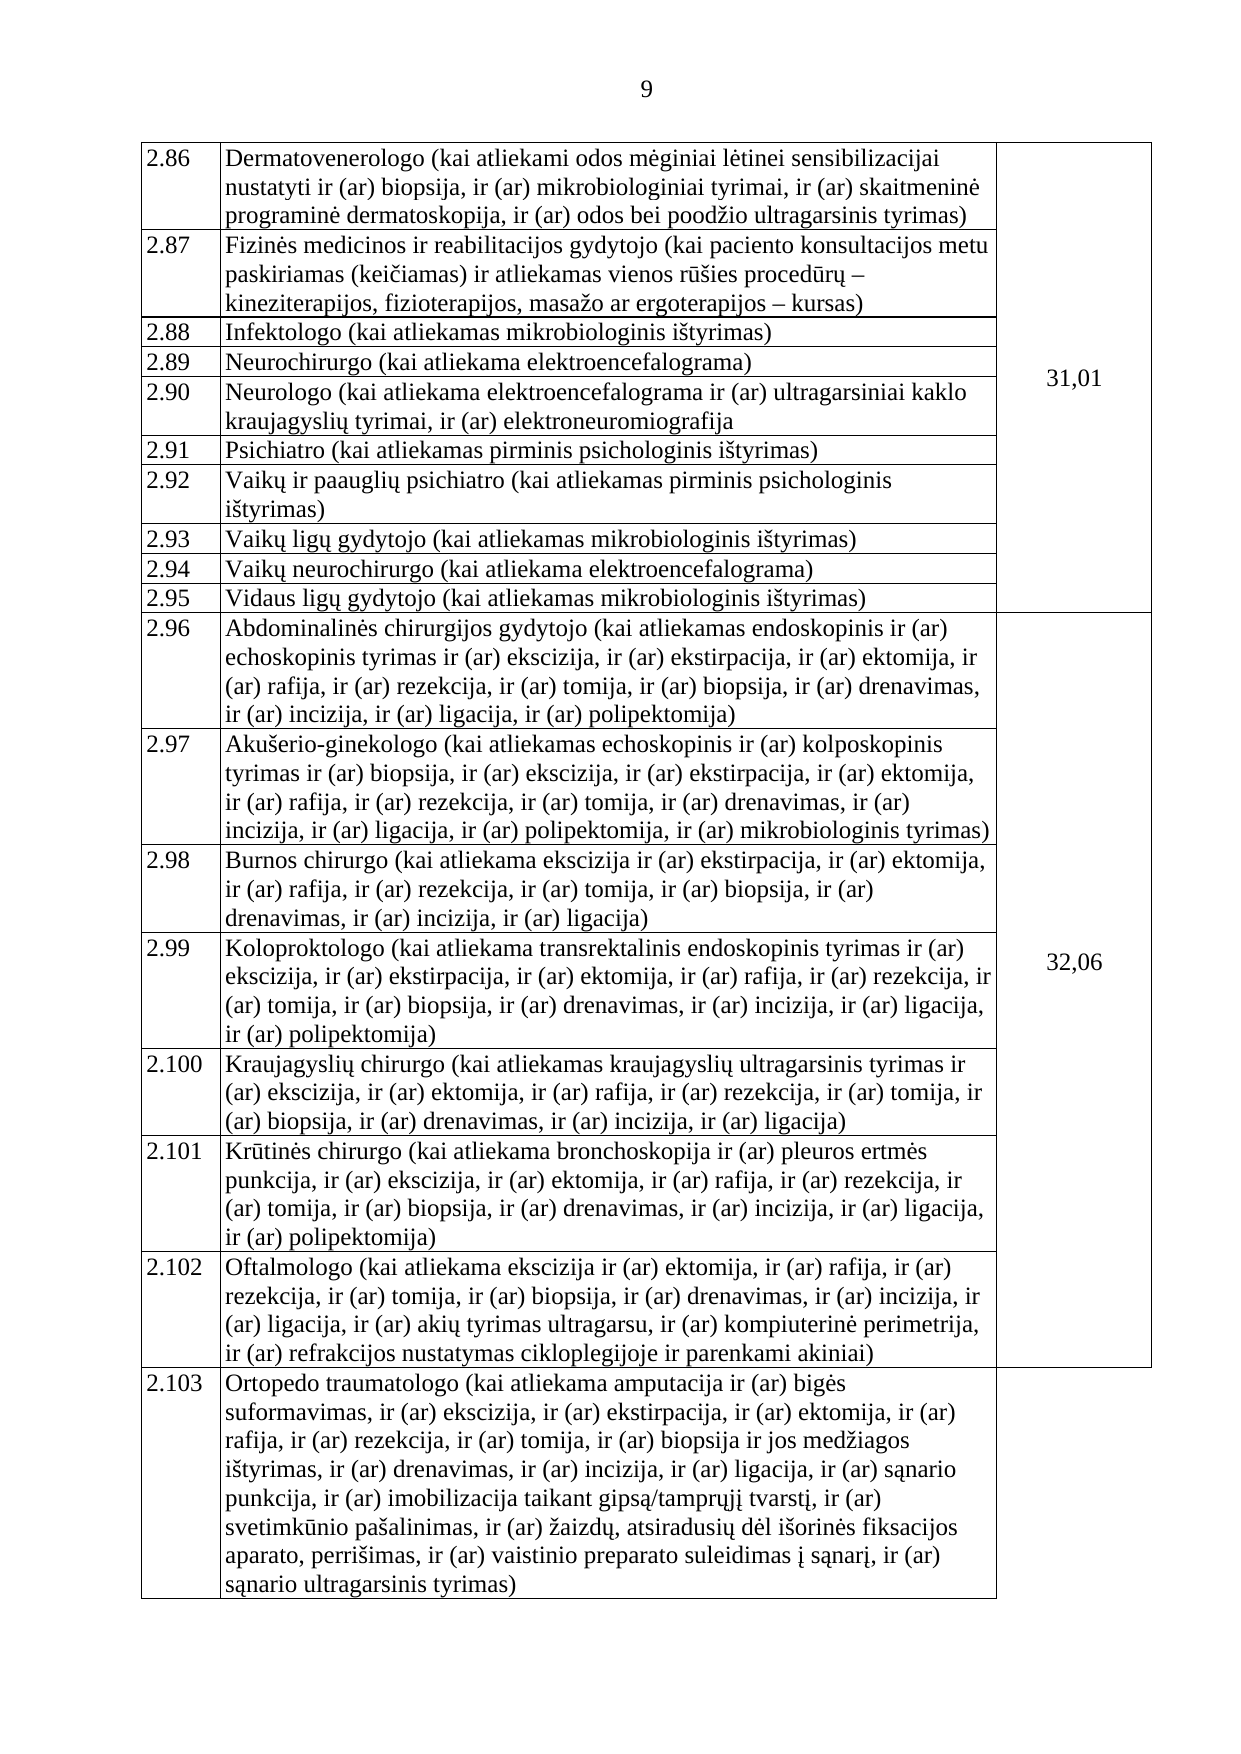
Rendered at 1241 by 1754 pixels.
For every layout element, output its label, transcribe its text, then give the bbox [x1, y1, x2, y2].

table_cell Abdominalinės chirurgijos gydytojo (kai atliekamas endoskopinis ir (ar) echoskopinis tyrimas ir (ar) ekscizija, ir (ar) ekstirpacija, ir (ar) ektomija, ir (ar) rafija, ir (ar) rezekcija, ir (ar) tomija, ir (ar) biopsija, ir (ar) drenavimas, ir (ar) incizija, ir (ar) ligacija, ir (ar) polipektomija) [221, 613, 996, 728]
table_cell 2.99 [142, 933, 220, 1048]
table_cell Ortopedo traumatologo (kai atliekama amputacija ir (ar) bigės suformavimas, ir (ar) ekscizija, ir (ar) ekstirpacija, ir (ar) ektomija, ir (ar) rafija, ir (ar) rezekcija, ir (ar) tomija, ir (ar) biopsija ir jos medžiagos ištyrimas, ir (ar) drenavimas, ir (ar) incizija, ir (ar) ligacija, ir (ar) sąnario punkcija, ir (ar) imobilizacija taikant gipsą/tamprųjį tvarstį, ir (ar) svetimkūnio pašalinimas, ir (ar) žaizdų, atsiradusių dėl išorinės fiksacijos aparato, perrišimas, ir (ar) vaistinio preparato suleidimas į sąnarį, ir (ar) sąnario ultragarsinis tyrimas) [221, 1368, 996, 1598]
table_cell 2.86 [142, 143, 220, 229]
table_cell Oftalmologo (kai atliekama ekscizija ir (ar) ektomija, ir (ar) rafija, ir (ar) rezekcija, ir (ar) tomija, ir (ar) biopsija, ir (ar) drenavimas, ir (ar) incizija, ir (ar) ligacija, ir (ar) akių tyrimas ultragarsu, ir (ar) kompiuterinė perimetrija, ir (ar) refrakcijos nustatymas cikloplegijoje ir parenkami akiniai) [221, 1252, 996, 1367]
table_cell 2.89 [142, 347, 220, 376]
table_cell Vaikų ir paauglių psichiatro (kai atliekamas pirminis psichologinis ištyrimas) [221, 465, 996, 523]
table_cell Akušerio-ginekologo (kai atliekamas echoskopinis ir (ar) kolposkopinis tyrimas ir (ar) biopsija, ir (ar) ekscizija, ir (ar) ekstirpacija, ir (ar) ektomija, ir (ar) rafija, ir (ar) rezekcija, ir (ar) tomija, ir (ar) drenavimas, ir (ar) incizija, ir (ar) ligacija, ir (ar) polipektomija, ir (ar) mikrobiologinis tyrimas) [221, 729, 996, 844]
table_cell Vidaus ligų gydytojo (kai atliekamas mikrobiologinis ištyrimas) [221, 584, 996, 612]
table_cell Vaikų ligų gydytojo (kai atliekamas mikrobiologinis ištyrimas) [221, 524, 996, 553]
table_cell Dermatovenerologo (kai atliekami odos mėginiai lėtinei sensibilizacijai nustatyti ir (ar) biopsija, ir (ar) mikrobiologiniai tyrimai, ir (ar) skaitmeninė programinė dermatoskopija, ir (ar) odos bei poodžio ultragarsinis tyrimas) [221, 143, 996, 229]
table_cell Kraujagyslių chirurgo (kai atliekamas kraujagyslių ultragarsinis tyrimas ir (ar) ekscizija, ir (ar) ektomija, ir (ar) rafija, ir (ar) rezekcija, ir (ar) tomija, ir (ar) biopsija, ir (ar) drenavimas, ir (ar) incizija, ir (ar) ligacija) [221, 1049, 996, 1135]
table_cell Krūtinės chirurgo (kai atliekama bronchoskopija ir (ar) pleuros ertmės punkcija, ir (ar) ekscizija, ir (ar) ektomija, ir (ar) rafija, ir (ar) rezekcija, ir (ar) tomija, ir (ar) biopsija, ir (ar) drenavimas, ir (ar) incizija, ir (ar) ligacija, ir (ar) polipektomija) [221, 1136, 996, 1251]
table_cell 2.103 [142, 1368, 220, 1598]
table_cell 2.97 [142, 729, 220, 844]
table_cell Neurologo (kai atliekama elektroencefalograma ir (ar) ultragarsiniai kaklo kraujagyslių tyrimai, ir (ar) elektroneuromiografija [221, 377, 996, 434]
table_cell 2.92 [142, 465, 220, 523]
table_cell 2.87 [142, 230, 220, 316]
table_cell Neurochirurgo (kai atliekama elektroencefalograma) [221, 347, 996, 376]
table_cell 2.94 [142, 554, 220, 582]
table_cell 2.98 [142, 845, 220, 932]
table_cell 31,01 [997, 143, 1151, 612]
table_cell 2.95 [142, 584, 220, 612]
table_cell 32,06 [997, 613, 1151, 1367]
table_cell Psichiatro (kai atliekamas pirminis psichologinis ištyrimas) [221, 436, 996, 464]
table_cell 2.96 [142, 613, 220, 728]
table_cell Vaikų neurochirurgo (kai atliekama elektroencefalograma) [221, 554, 996, 582]
table_cell Koloproktologo (kai atliekama transrektalinis endoskopinis tyrimas ir (ar) ekscizija, ir (ar) ekstirpacija, ir (ar) ektomija, ir (ar) rafija, ir (ar) rezekcija, ir (ar) tomija, ir (ar) biopsija, ir (ar) drenavimas, ir (ar) incizija, ir (ar) ligacija, ir (ar) polipektomija) [221, 933, 996, 1048]
table_cell 2.102 [142, 1252, 220, 1367]
table_cell 2.93 [142, 524, 220, 553]
table_cell 2.88 [142, 318, 220, 346]
table_cell 2.100 [142, 1049, 220, 1135]
table_cell 2.90 [142, 377, 220, 434]
table_cell 2.91 [142, 436, 220, 464]
table_cell Fizinės medicinos ir reabilitacijos gydytojo (kai paciento konsultacijos metu paskiriamas (keičiamas) ir atliekamas vienos rūšies procedūrų – kineziterapijos, fizioterapijos, masažo ar ergoterapijos – kursas) [221, 230, 996, 316]
table_cell 2.101 [142, 1136, 220, 1251]
table_cell Infektologo (kai atliekamas mikrobiologinis ištyrimas) [221, 318, 996, 346]
table_cell Burnos chirurgo (kai atliekama ekscizija ir (ar) ekstirpacija, ir (ar) ektomija, ir (ar) rafija, ir (ar) rezekcija, ir (ar) tomija, ir (ar) biopsija, ir (ar) drenavimas, ir (ar) incizija, ir (ar) ligacija) [221, 845, 996, 932]
